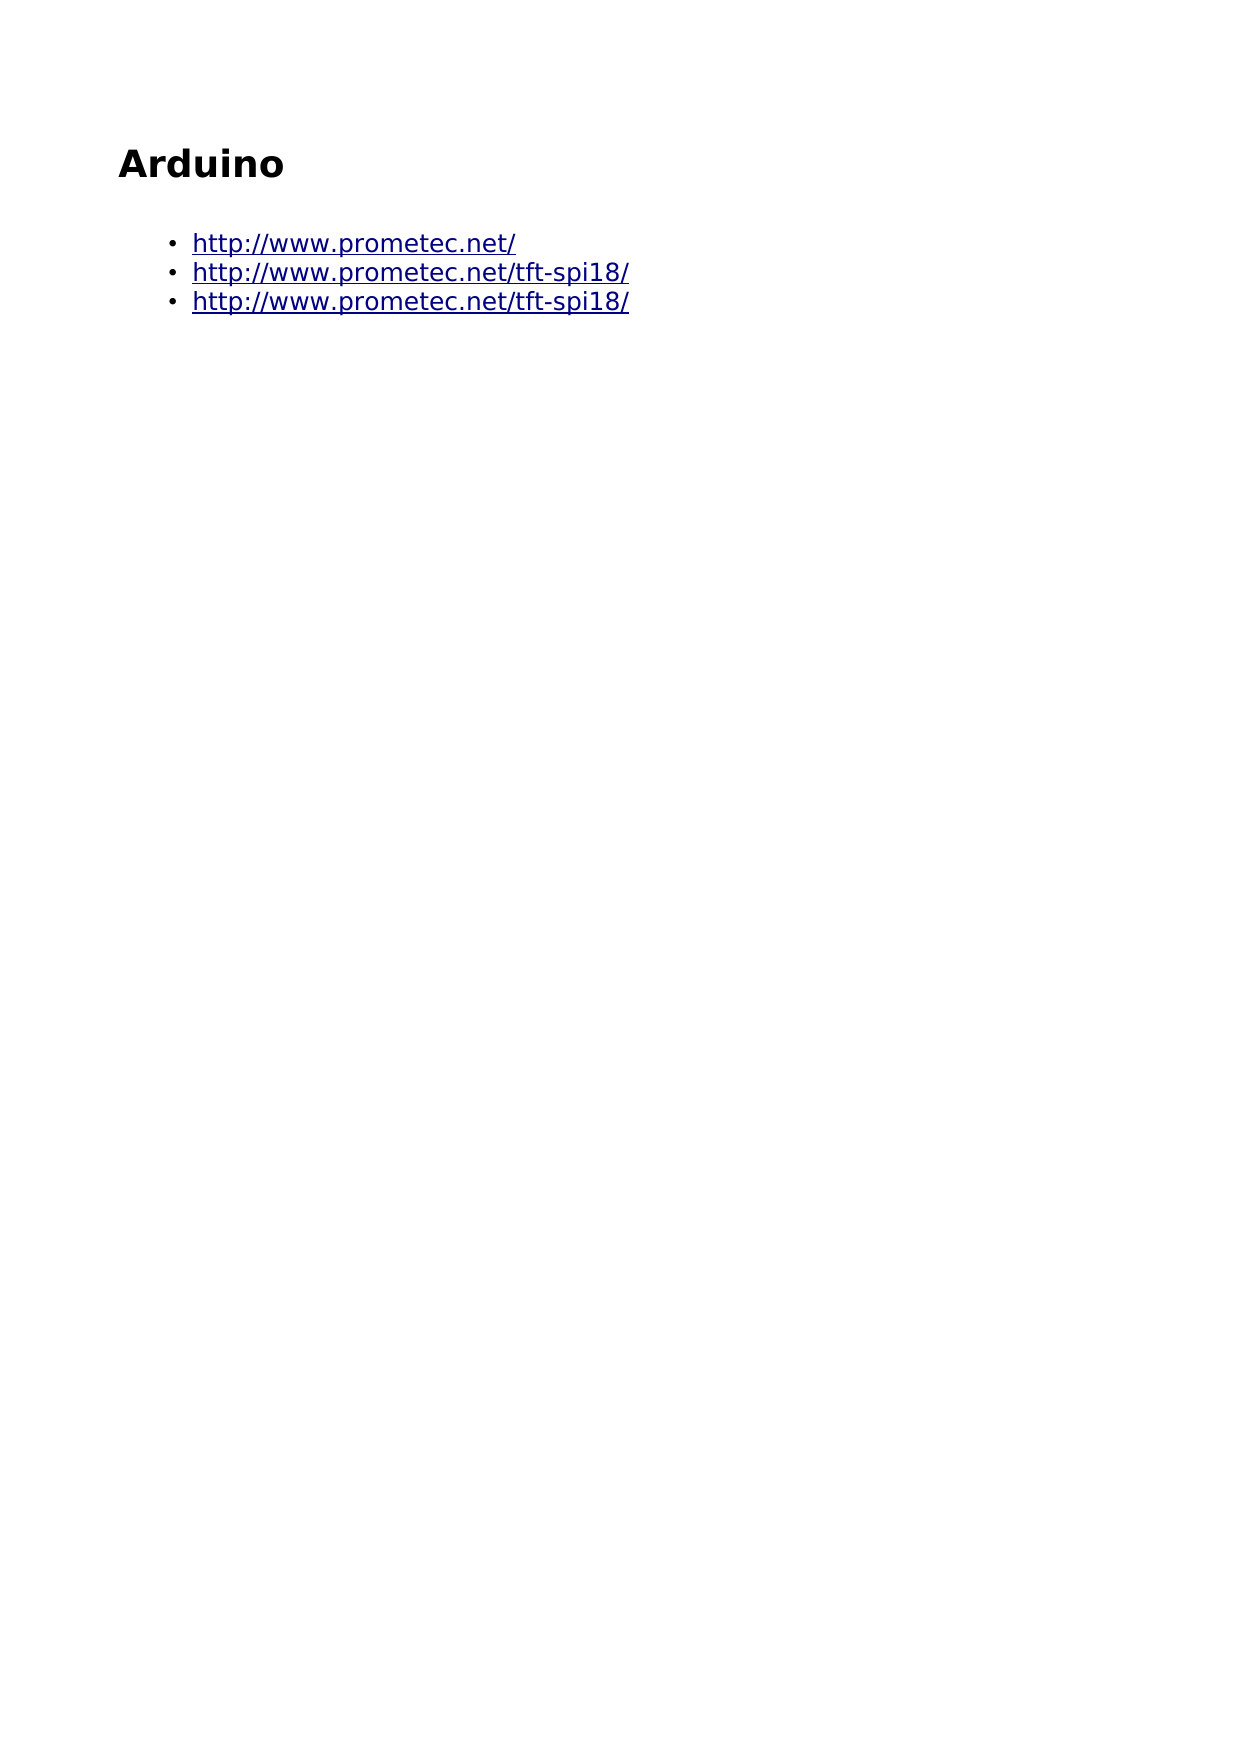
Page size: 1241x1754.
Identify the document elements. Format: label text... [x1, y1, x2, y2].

list http://www.prometec.net/tft-spi18/ [177, 258, 1122, 287]
list http://www.prometec.net/ [177, 229, 1122, 258]
list http://www.prometec.net/tft-spi18/ [177, 287, 1122, 316]
subtitle Arduino [118, 143, 1122, 187]
